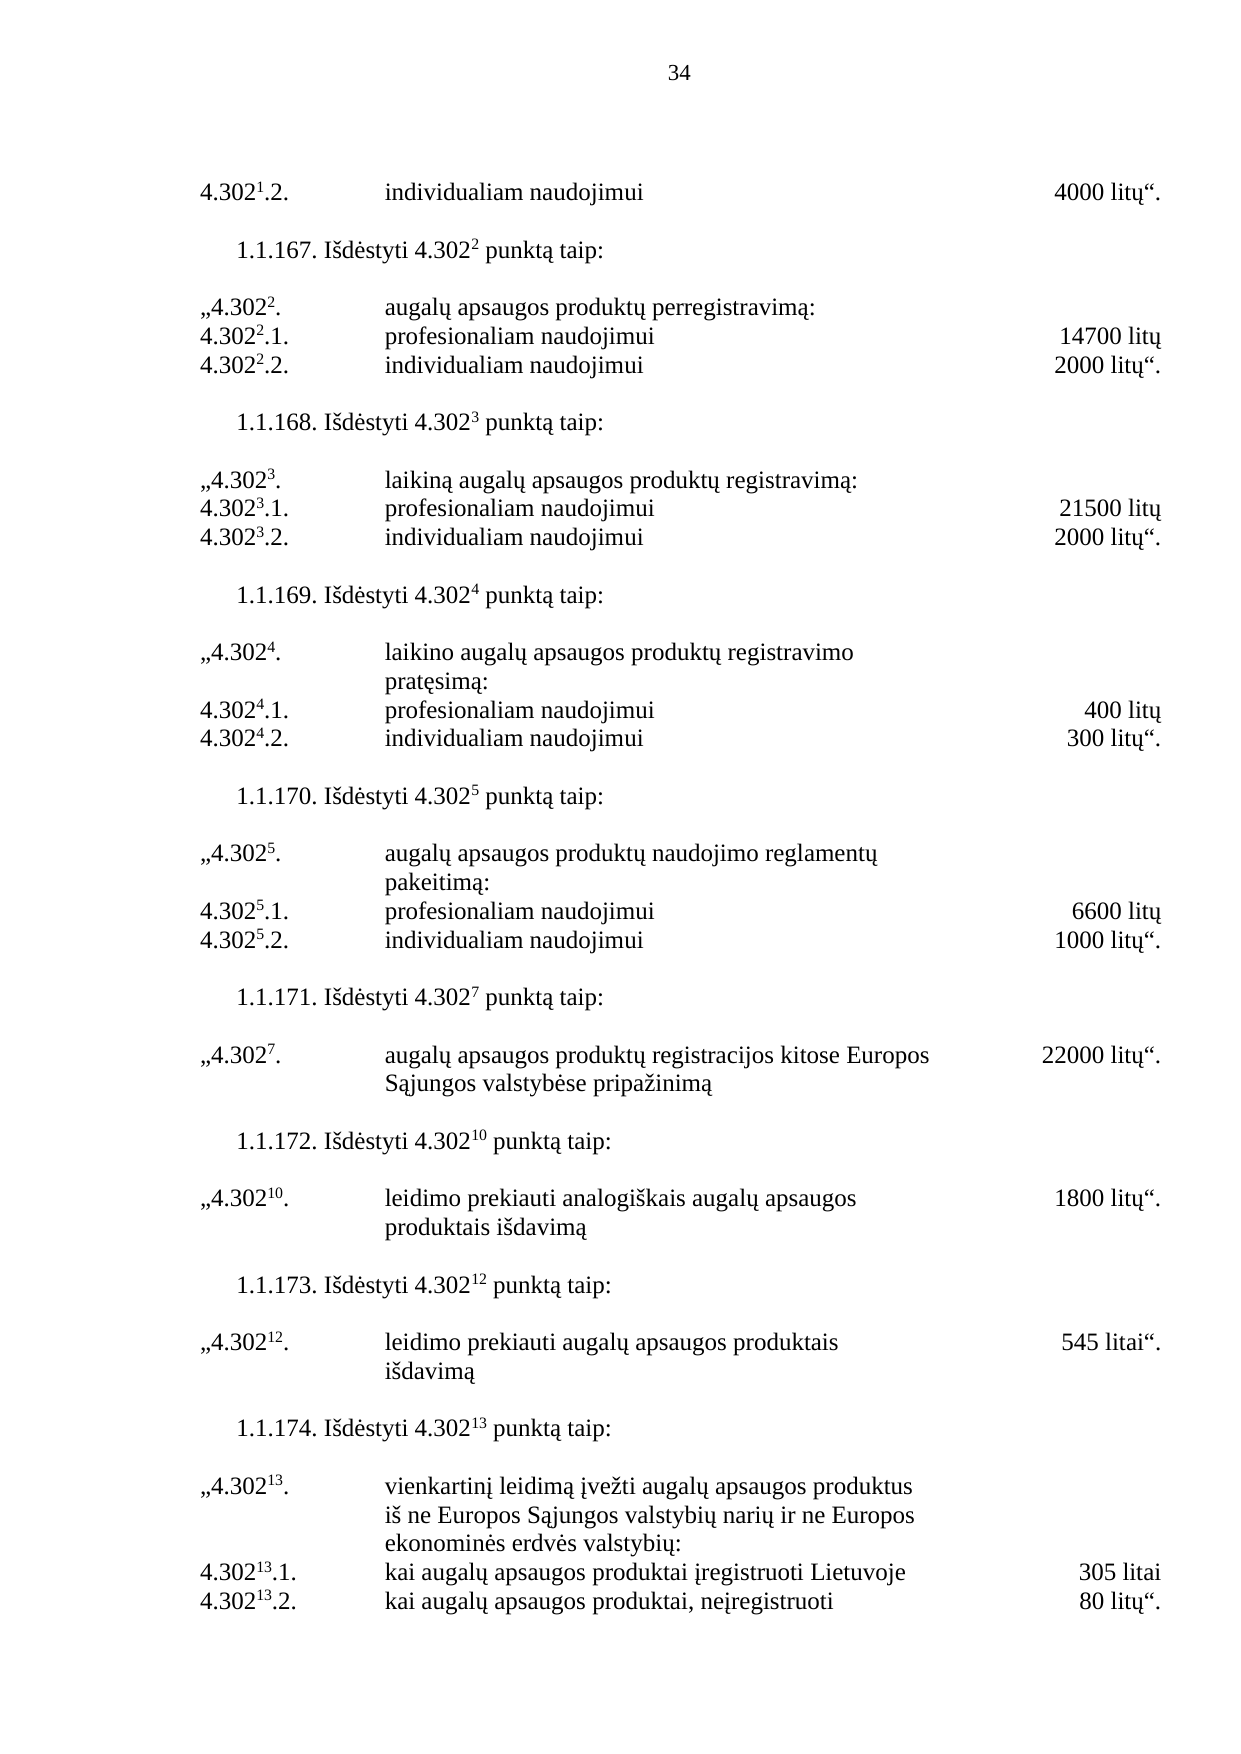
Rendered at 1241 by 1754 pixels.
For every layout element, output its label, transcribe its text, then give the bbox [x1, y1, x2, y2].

table_cell 6600 litų [943, 896, 1172, 925]
table_header „4.30213. [189, 1471, 373, 1557]
table_header „4.30212. [189, 1327, 373, 1385]
table_header laikiną augalų apsaugos produktų registravimą: [373, 465, 943, 493]
text 1.1.173. Išdėstyti 4.30212 punktą taip: [177, 1270, 1181, 1298]
table_cell 4.3025.2. [189, 925, 373, 953]
table_header augalų apsaugos produktų registracijos kitose Europos Sąjungos valstybėse pripažinimą [373, 1040, 943, 1097]
table_cell 14700 litų [943, 321, 1172, 350]
table_header [943, 292, 1172, 321]
table_cell 4000 litų“. [943, 177, 1172, 206]
table_cell 2000 litų“. [943, 350, 1172, 378]
table_header vienkartinį leidimą įvežti augalų apsaugos produktus iš ne Europos Sąjungos valstybių narių ir ne Europos ekonominės erdvės valstybių: [373, 1471, 943, 1557]
table_cell individualiam naudojimui [373, 350, 943, 378]
table_header [943, 839, 1172, 896]
table_cell 4.3023.1. [189, 494, 373, 522]
text 1.1.168. Išdėstyti 4.3023 punktą taip: [177, 407, 1181, 436]
table_header augalų apsaugos produktų perregistravimą: [373, 292, 943, 321]
table_cell 1000 litų“. [943, 925, 1172, 953]
table_header „4.30210. [189, 1184, 373, 1241]
table_cell 300 litų“. [943, 724, 1172, 752]
table_header [943, 1471, 1172, 1557]
table_header laikino augalų apsaugos produktų registravimo pratęsimą: [373, 637, 943, 695]
table_cell 305 litai [943, 1557, 1172, 1586]
table_cell individualiam naudojimui [373, 522, 943, 551]
table_header [943, 465, 1172, 493]
table_header leidimo prekiauti analogiškais augalų apsaugos produktais išdavimą [373, 1184, 943, 1241]
table_cell 4.3022.2. [189, 350, 373, 378]
table_cell 4.3021.2. [189, 177, 373, 206]
table_cell 2000 litų“. [943, 522, 1172, 551]
table_header 1800 litų“. [943, 1184, 1172, 1241]
text 1.1.170. Išdėstyti 4.3025 punktą taip: [177, 781, 1181, 810]
table_cell kai augalų apsaugos produktai įregistruoti Lietuvoje [373, 1557, 943, 1586]
table_header „4.3022. [189, 292, 373, 321]
text 1.1.169. Išdėstyti 4.3024 punktą taip: [177, 580, 1181, 608]
table_cell 80 litų“. [943, 1586, 1172, 1615]
table_cell 4.30213.1. [189, 1557, 373, 1586]
table_header „4.3024. [189, 637, 373, 695]
table_header 22000 litų“. [943, 1040, 1172, 1097]
table_header [943, 637, 1172, 695]
table_cell individualiam naudojimui [373, 724, 943, 752]
table_cell profesionaliam naudojimui [373, 494, 943, 522]
text 1.1.172. Išdėstyti 4.30210 punktą taip: [177, 1126, 1181, 1155]
table_cell profesionaliam naudojimui [373, 695, 943, 723]
table_cell 21500 litų [943, 494, 1172, 522]
table_header augalų apsaugos produktų naudojimo reglamentų pakeitimą: [373, 839, 943, 896]
text 1.1.174. Išdėstyti 4.30213 punktą taip: [177, 1413, 1181, 1442]
table_header leidimo prekiauti augalų apsaugos produktais išdavimą [373, 1327, 943, 1385]
text 1.1.167. Išdėstyti 4.3022 punktą taip: [177, 235, 1181, 263]
table_cell 4.30213.2. [189, 1586, 373, 1615]
table_header 545 litai“. [943, 1327, 1172, 1385]
table_cell profesionaliam naudojimui [373, 321, 943, 350]
table_header „4.3023. [189, 465, 373, 493]
table_header „4.3025. [189, 839, 373, 896]
table_cell 4.3025.1. [189, 896, 373, 925]
table_cell profesionaliam naudojimui [373, 896, 943, 925]
text 1.1.171. Išdėstyti 4.3027 punktą taip: [177, 982, 1181, 1011]
table_cell 4.3024.1. [189, 695, 373, 723]
table_header „4.3027. [189, 1040, 373, 1097]
table_cell individualiam naudojimui [373, 177, 943, 206]
table_cell kai augalų apsaugos produktai, neįregistruoti [373, 1586, 943, 1615]
table_cell 400 litų [943, 695, 1172, 723]
table_cell 4.3022.1. [189, 321, 373, 350]
table_cell 4.3024.2. [189, 724, 373, 752]
table_cell individualiam naudojimui [373, 925, 943, 953]
table_cell 4.3023.2. [189, 522, 373, 551]
